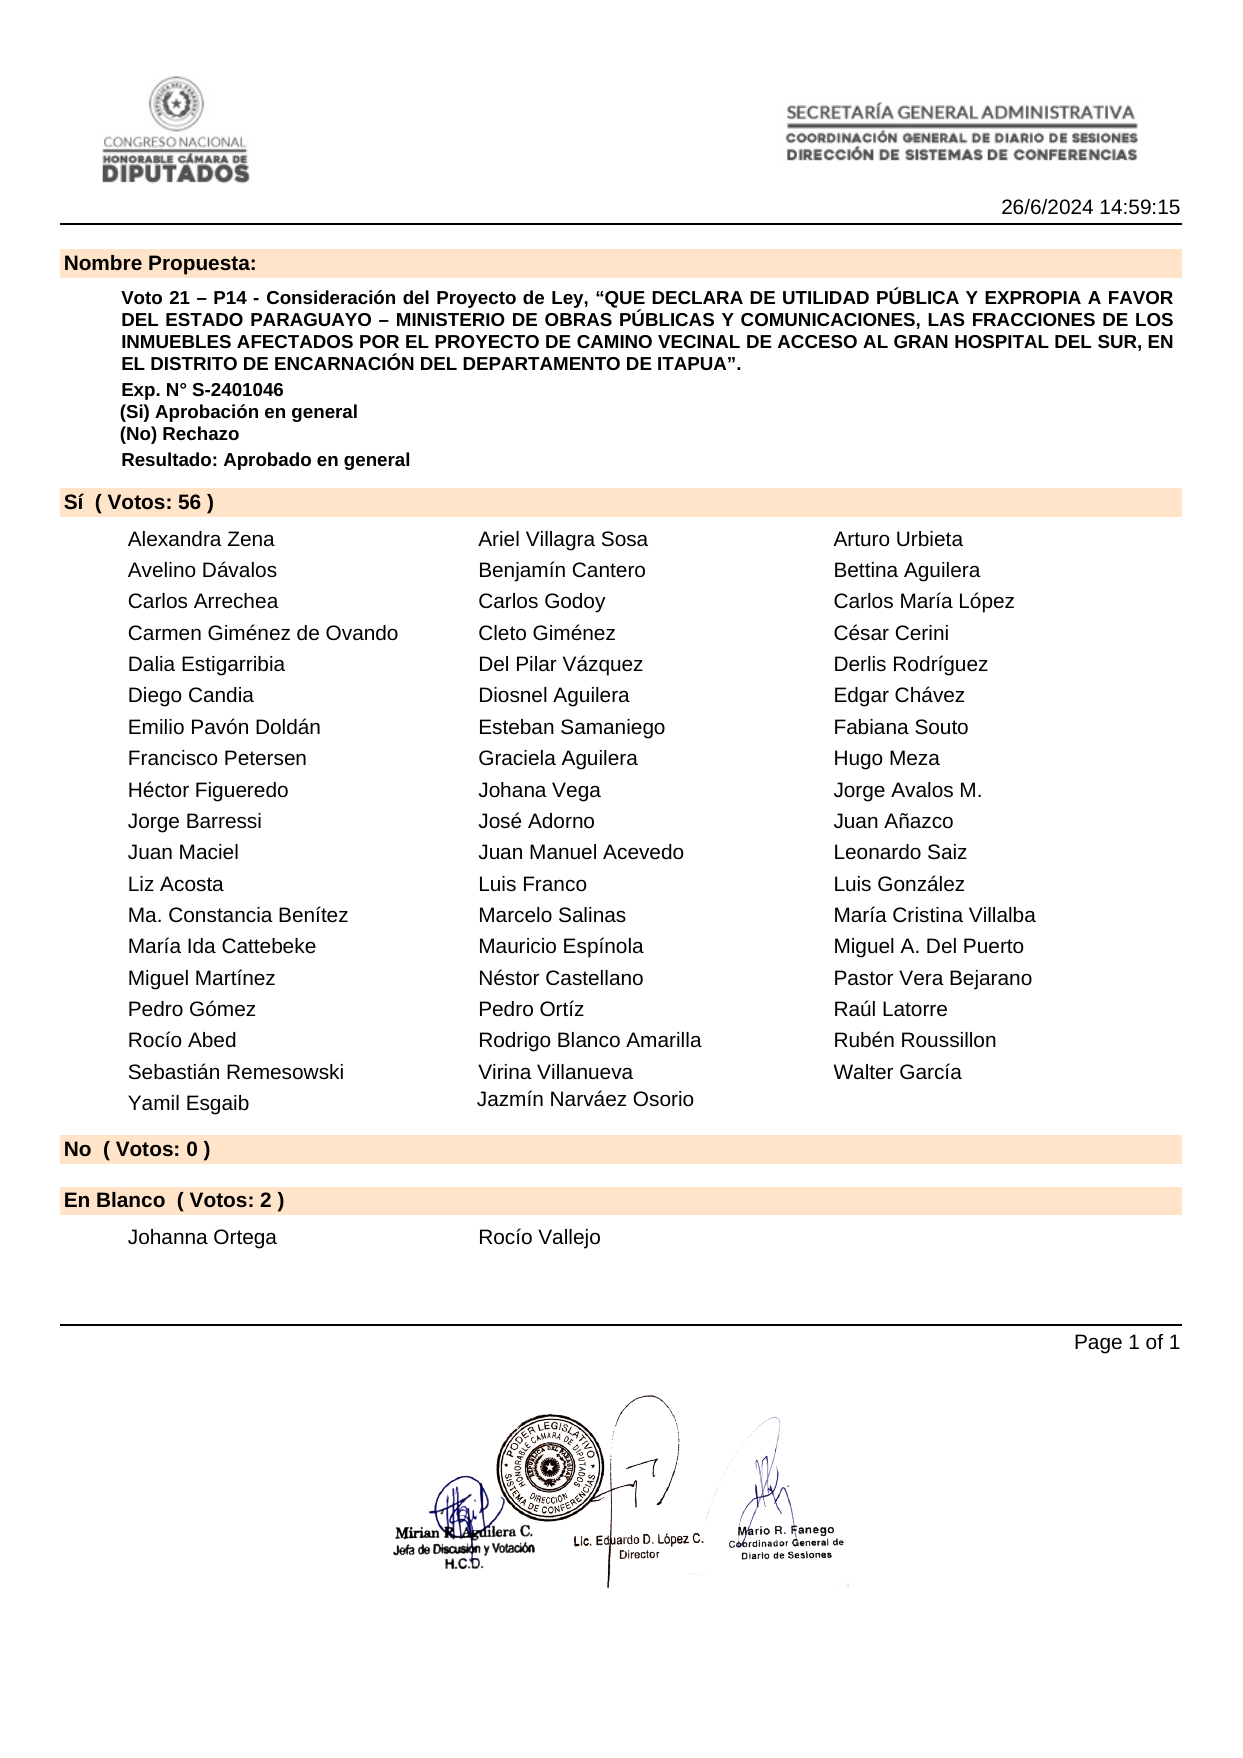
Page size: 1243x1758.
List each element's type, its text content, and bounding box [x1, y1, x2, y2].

table_cell [60, 228, 1182, 249]
table_cell Virina Villanueva [475, 1059, 814, 1087]
table_cell Arturo Urbieta [830, 525, 1167, 554]
table_cell [475, 1270, 814, 1324]
table_cell [1182, 1027, 1189, 1056]
table_cell [60, 284, 118, 488]
table_cell Ma. Constancia Benítez [125, 902, 461, 930]
table_cell Jorge Avalos M. [830, 776, 1167, 805]
table_cell No ( Votos: 0 ) [60, 1135, 1182, 1164]
table_cell Miguel Martínez [125, 964, 461, 993]
table_cell Leonardo Saiz [830, 839, 1167, 867]
table_cell [1182, 557, 1189, 585]
table_cell [1182, 651, 1189, 679]
table_cell [1182, 588, 1189, 617]
table_cell Avelino Dávalos [125, 557, 461, 585]
table_cell Marcelo Salinas [475, 902, 814, 930]
table_cell [461, 1224, 475, 1324]
table_cell Pedro Ortíz [475, 996, 814, 1024]
table_cell Juan Añazco [830, 808, 1167, 836]
table_cell Mauricio Espínola [475, 933, 814, 962]
table_cell [1182, 1224, 1189, 1252]
table_cell Alexandra Zena [125, 525, 461, 554]
table_cell [1182, 1272, 1189, 1324]
table_cell [1182, 996, 1189, 1024]
table_cell [118, 471, 1176, 488]
table_cell Luis Franco [475, 870, 814, 899]
table_cell María Ida Cattebeke [125, 933, 461, 962]
table_cell [1182, 620, 1189, 648]
table_cell Rocío Abed [125, 1027, 461, 1056]
table_cell Voto 21 – P14 - Consideración del Proyecto de Ley, “QUE DECLARA DE UTILIDAD PÚBLICA Y EXPROPIA A FAVOR DEL ESTADO PARAGUAYO – MINISTERIO DE OBRAS PÚBLICAS Y COMUNICACIONES, LAS FRACCIONES DE LOS INMUEBLES AFECTADOS POR EL PROYECTO DE CAMINO VECINAL DE ACCESO AL GRAN HOSPITAL DEL SUR, EN EL DISTRITO DE ENCARNACIÓN DEL DEPARTAMENTO DE ITAPUA”. Exp. N° S-2401046 (Si) Aprobación en general (No) Rechazo Resultado: Aprobado en general [118, 284, 1176, 471]
table_cell Luis González [830, 870, 1167, 899]
table_cell Miguel A. Del Puerto [830, 933, 1167, 962]
table_cell [1182, 745, 1189, 773]
table_cell Carmen Giménez de Ovando [125, 620, 461, 648]
table_cell [1182, 1135, 1189, 1164]
table_cell [1182, 1215, 1189, 1224]
table_cell Pedro Gómez [125, 996, 461, 1024]
table_cell José Adorno [475, 808, 814, 836]
table_cell [60, 1329, 825, 1363]
table_cell Jazmín Narváez Osorio [475, 1087, 814, 1135]
table_cell [1182, 682, 1189, 711]
table_cell [1182, 228, 1189, 249]
table_cell [1182, 525, 1189, 554]
table_cell Cleto Giménez [475, 620, 814, 648]
table_cell [1182, 933, 1189, 962]
table_cell [1182, 1329, 1189, 1363]
table_cell Del Pilar Vázquez [475, 651, 814, 679]
table_cell Fabiana Souto [830, 714, 1167, 742]
table_cell [814, 1224, 1182, 1269]
table_cell En Blanco ( Votos: 2 ) [60, 1187, 1182, 1215]
table_cell [1182, 488, 1189, 517]
table_cell Héctor Figueredo [125, 776, 461, 805]
table_cell Juan Maciel [125, 839, 461, 867]
table_cell [1182, 808, 1189, 836]
table_cell [475, 1253, 814, 1269]
table_cell Carlos María López [830, 588, 1167, 617]
table_cell [125, 1118, 461, 1135]
table_cell Page 1 of 1 [825, 1329, 1182, 1363]
table_cell Nombre Propuesta: [60, 249, 1182, 278]
table_cell Rubén Roussillon [830, 1027, 1167, 1056]
table_cell Ariel Villagra Sosa [475, 525, 814, 554]
table_cell Rodrigo Blanco Amarilla [475, 1027, 814, 1056]
table_cell [125, 1272, 461, 1324]
table_cell Walter García [830, 1059, 1167, 1087]
table_cell Carlos Godoy [475, 588, 814, 617]
table_cell Diosnel Aguilera [475, 682, 814, 711]
table_cell Edgar Chávez [830, 682, 1167, 711]
table_header [60, 189, 648, 223]
table_cell [1182, 902, 1189, 930]
table_cell [1182, 776, 1189, 805]
table_cell [1182, 1187, 1189, 1215]
table_cell [60, 1224, 124, 1324]
table_cell [1182, 1253, 1189, 1269]
table_cell [1182, 1090, 1189, 1118]
table_cell [1182, 714, 1189, 742]
table_header 26/6/2024 14:59:15 [648, 189, 1182, 223]
table_cell Rocío Vallejo [475, 1224, 814, 1252]
table_cell Juan Manuel Acevedo [475, 839, 814, 867]
table_cell [830, 1270, 1167, 1324]
table_cell [60, 1164, 1182, 1187]
table_cell Pastor Vera Bejarano [830, 964, 1167, 993]
table_cell Benjamín Cantero [475, 557, 814, 585]
table_cell [60, 517, 1182, 525]
table_cell Jorge Barressi [125, 808, 461, 836]
table_cell Johana Vega [475, 776, 814, 805]
table_cell Francisco Petersen [125, 745, 461, 773]
table_cell [60, 278, 1182, 283]
table_cell [1182, 1164, 1189, 1187]
table_cell Hugo Meza [830, 745, 1167, 773]
table_cell [830, 1087, 1167, 1135]
table_cell María Cristina Villalba [830, 902, 1167, 930]
table_header [1182, 189, 1189, 223]
table_cell Bettina Aguilera [830, 557, 1167, 585]
table_cell [1182, 964, 1189, 993]
table_cell Graciela Aguilera [475, 745, 814, 773]
table_cell Néstor Castellano [475, 964, 814, 993]
table_cell Derlis Rodríguez [830, 651, 1167, 679]
table_cell [1167, 525, 1182, 1135]
table_cell Yamil Esgaib [125, 1090, 461, 1118]
table_cell Diego Candia [125, 682, 461, 711]
table_cell [1176, 284, 1189, 488]
table_cell Carlos Arrechea [125, 588, 461, 617]
table_cell Emilio Pavón Doldán [125, 714, 461, 742]
table_cell [1182, 1059, 1189, 1087]
table_cell Raúl Latorre [830, 996, 1167, 1024]
table_cell Esteban Samaniego [475, 714, 814, 742]
table_cell [1182, 1118, 1189, 1135]
table_cell [814, 525, 830, 1135]
table_cell [1167, 1270, 1182, 1324]
table_cell [125, 1253, 461, 1269]
table_cell Dalia Estigarribia [125, 651, 461, 679]
table_cell Johanna Ortega [125, 1224, 461, 1252]
table_cell Sebastián Remesowski [125, 1059, 461, 1087]
table_cell [60, 525, 124, 1135]
table_cell [1182, 517, 1189, 525]
table_cell [1182, 249, 1189, 278]
table_cell Sí ( Votos: 56 ) [60, 488, 1182, 517]
table_cell [814, 1270, 830, 1324]
table_cell [461, 525, 475, 1135]
table_cell César Cerini [830, 620, 1167, 648]
table_cell Liz Acosta [125, 870, 461, 899]
table_cell [1182, 839, 1189, 867]
table_cell [60, 1215, 1182, 1224]
table_cell [1182, 870, 1189, 899]
